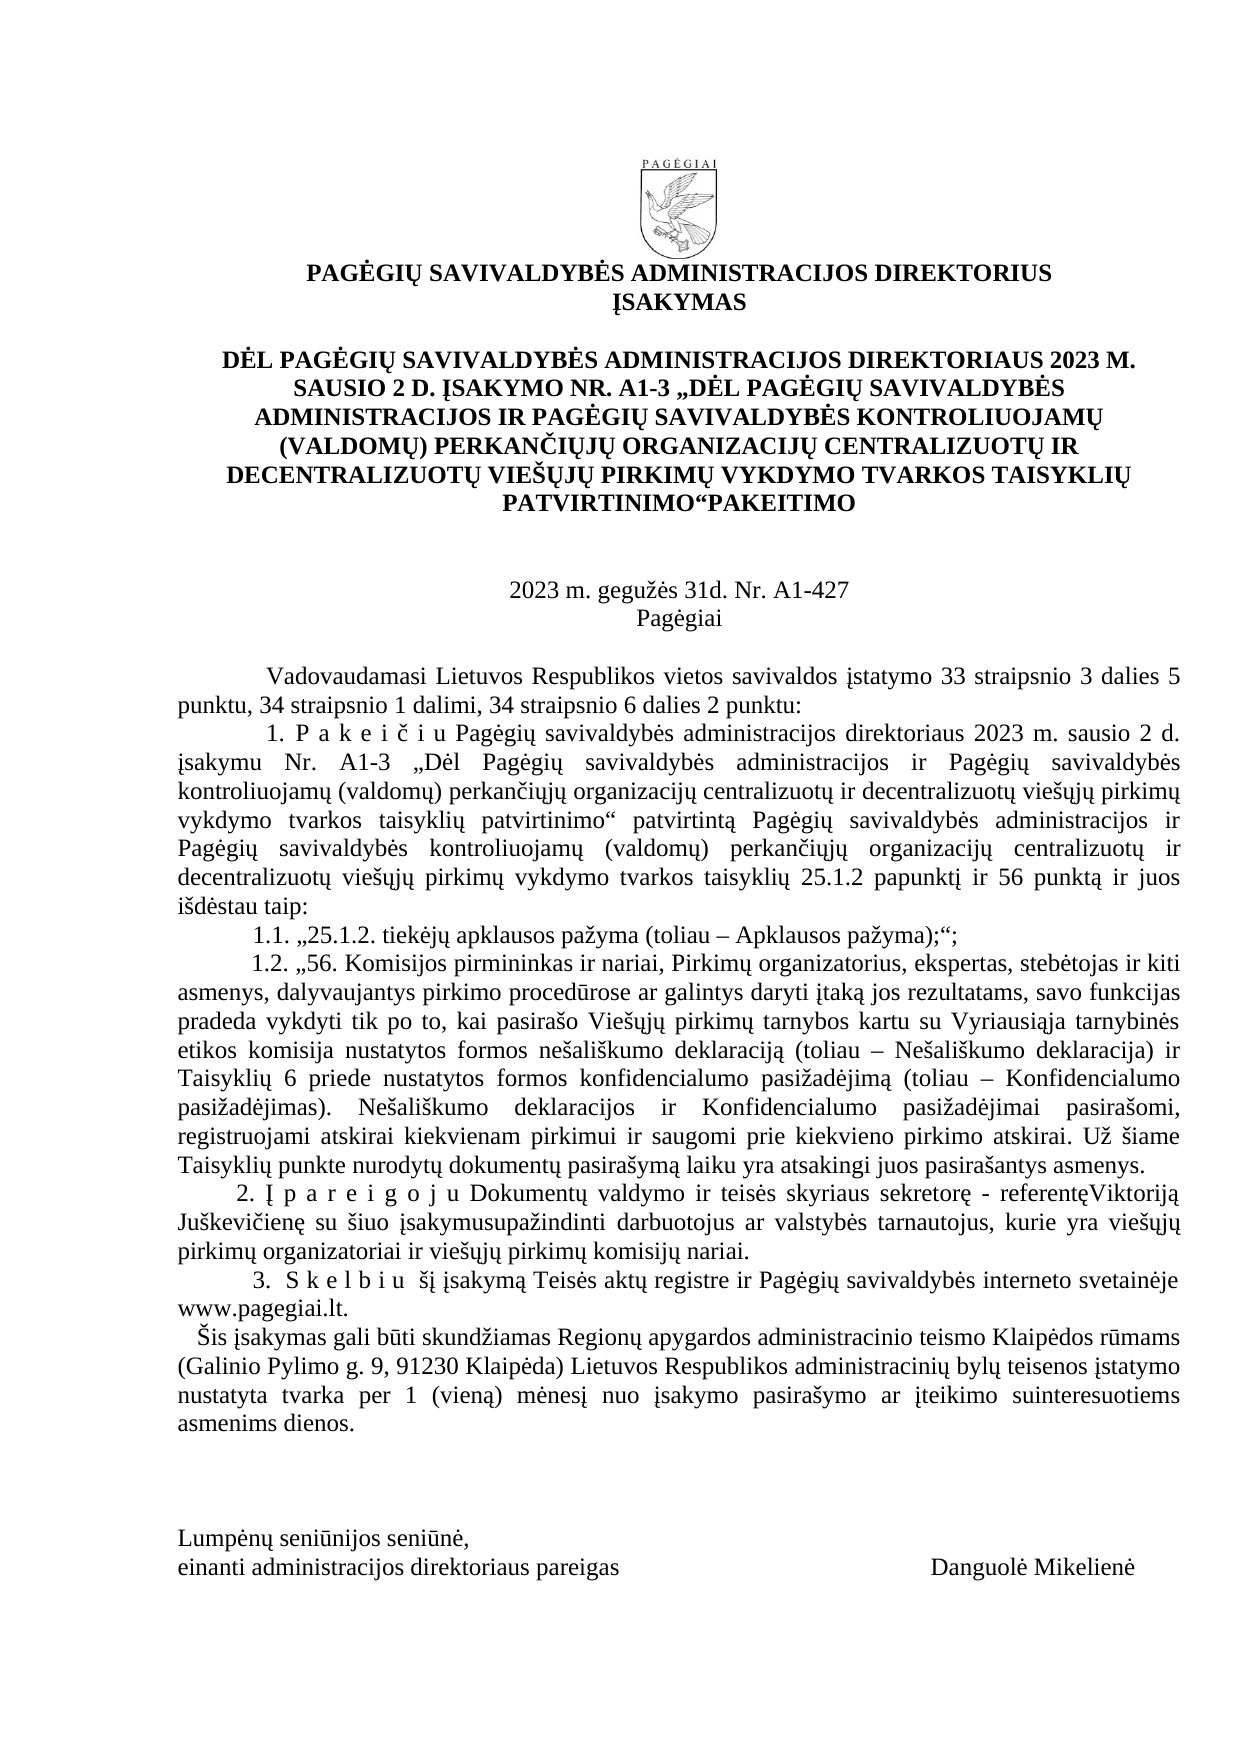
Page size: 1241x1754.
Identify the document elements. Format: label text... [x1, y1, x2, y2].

text įsakymas [177, 287, 1181, 316]
text Lumpėnų seniūnijos seniūnė, [177, 1523, 1181, 1552]
subtitle DĖL PAGĖGIŲ SAVIVALDYBĖS ADMINISTRACIJOS DIREKTORIAUS 2023 M. SAUSIO 2 D. ĮSAKYMO NR. A1-3 „DĖL PAGĖGIŲ SAVIVALDYBĖS ADMINISTRACIJOS IR PAGĖGIŲ SAVIVALDYBĖS KONTROLIUOJAMŲ (VALDOMŲ) PERKANČIŲJŲ ORGANIZACIJŲ CENTRALIZUOTŲ IR DECENTRALIZUOTŲ VIEŠŲJŲ PIRKIMŲ VYKDYMO TVARKOS TAISYKLIŲ PATVIRTINIMO“PAKEITIMO [177, 345, 1181, 517]
text 1.2. „56. Komisijos pirmininkas ir nariai, Pirkimų organizatorius, ekspertas, stebėtojas ir kiti asmenys, dalyvaujantys pirkimo procedūrose ar galintys daryti įtaką jos rezultatams, savo funkcijas pradeda vykdyti tik po to, kai pasirašo Viešųjų pirkimų tarnybos kartu su Vyriausiąja tarnybinės etikos komisija nustatytos formos nešališkumo deklaraciją (toliau – Nešališkumo deklaracija) ir Taisyklių 6 priede nustatytos formos konfidencialumo pasižadėjimą (toliau – Konfidencialumo pasižadėjimas). Nešališkumo deklaracijos ir Konfidencialumo pasižadėjimai pasirašomi, registruojami atskirai kiekvienam pirkimui ir saugomi prie kiekvieno pirkimo atskirai. Už šiame Taisyklių punkte nurodytų dokumentų pasirašymą laiku yra atsakingi juos pasirašantys asmenys. [177, 948, 1181, 1178]
text Vadovaudamasi Lietuvos Respublikos vietos savivaldos įstatymo 33 straipsnio 3 dalies 5 punktu, 34 straipsnio 1 dalimi, 34 straipsnio 6 dalies 2 punktu: [177, 661, 1181, 718]
text 1. P a k e i č i u Pagėgių savivaldybės administracijos direktoriaus 2023 m. sausio 2 d. įsakymu Nr. A1-3 „Dėl Pagėgių savivaldybės administracijos ir Pagėgių savivaldybės kontroliuojamų (valdomų) perkančiųjų organizacijų centralizuotų ir decentralizuotų viešųjų pirkimų vykdymo tvarkos taisyklių patvirtinimo“ patvirtintą Pagėgių savivaldybės administracijos ir Pagėgių savivaldybės kontroliuojamų (valdomų) perkančiųjų organizacijų centralizuotų ir decentralizuotų viešųjų pirkimų vykdymo tvarkos taisyklių 25.1.2 papunktį ir 56 punktą ir juos išdėstau taip: [177, 718, 1181, 920]
text 3. S k e l b i u šį įsakymą Teisės aktų registre ir Pagėgių savivaldybės interneto svetainėje www.pagegiai.lt. [177, 1265, 1181, 1322]
subtitle 2023 m. gegužės 31d. Nr. A1-427 [177, 575, 1181, 603]
subtitle Pagėgiai [177, 603, 1181, 632]
text 2. Į p a r e i g o j u Dokumentų valdymo ir teisės skyriaus sekretorę - referentęViktoriją Juškevičienę su šiuo įsakymusupažindinti darbuotojus ar valstybės tarnautojus, kurie yra viešųjų pirkimų organizatoriai ir viešųjų pirkimų komisijų nariai. [177, 1178, 1181, 1265]
subtitle Pagėgių savivaldybės administracijos direktorius [177, 258, 1181, 287]
text Šis įsakymas gali būti skundžiamas Regionų apygardos administracinio teismo Klaipėdos rūmams (Galinio Pylimo g. 9, 91230 Klaipėda) Lietuvos Respublikos administracinių bylų teisenos įstatymo nustatyta tvarka per 1 (vieną) mėnesį nuo įsakymo pasirašymo ar įteikimo suinteresuotiems asmenims dienos. [177, 1322, 1181, 1437]
text 1.1. „25.1.2. tiekėjų apklausos pažyma (toliau – Apklausos pažyma);“; [177, 920, 1181, 948]
text einanti administracijos direktoriaus pareigas Danguolė Mikelienė [177, 1552, 1181, 1581]
